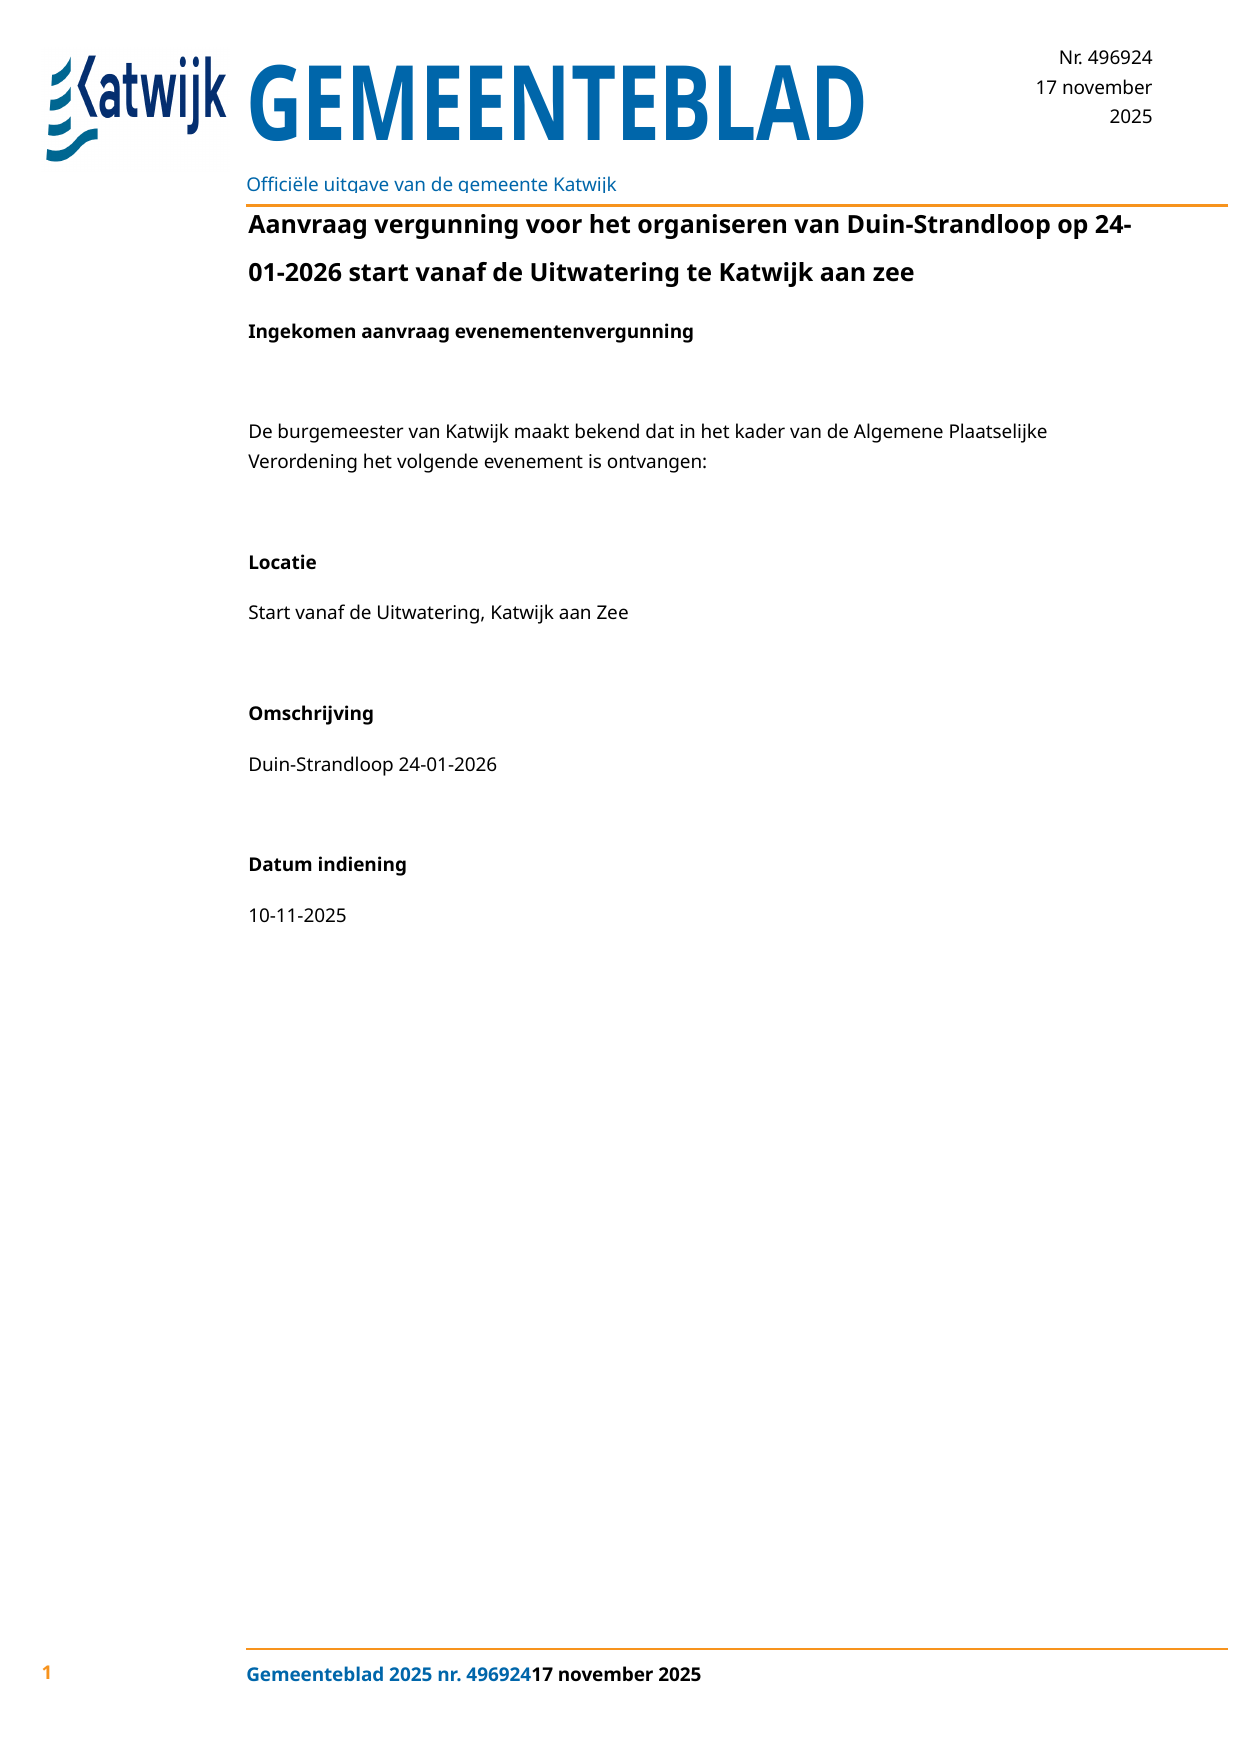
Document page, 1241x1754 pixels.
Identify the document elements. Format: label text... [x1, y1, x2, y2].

text 10-11-2025 [248, 902, 1152, 928]
text Omschrijving [248, 700, 1152, 726]
text De burgemeester van Katwijk maakt bekend dat in het kader van de Algemene Plaatselijke Verordening het volgende evenement is ontvangen: [248, 419, 1152, 474]
text Locatie [248, 549, 1152, 575]
text Ingekomen aanvraag evenementenvergunning [248, 318, 1152, 344]
picture [41, 47, 231, 172]
text Datum indiening [248, 852, 1152, 877]
text Start vanaf de Uitwatering, Katwijk aan Zee [248, 599, 1152, 625]
text Aanvraag vergunning voor het organiseren van Duin-Strandloop op 24-01-2026 start vanaf de Uitwatering te Katwijk aan zee [248, 207, 1152, 288]
text Duin-Strandloop 24-01-2026 [248, 751, 1152, 777]
